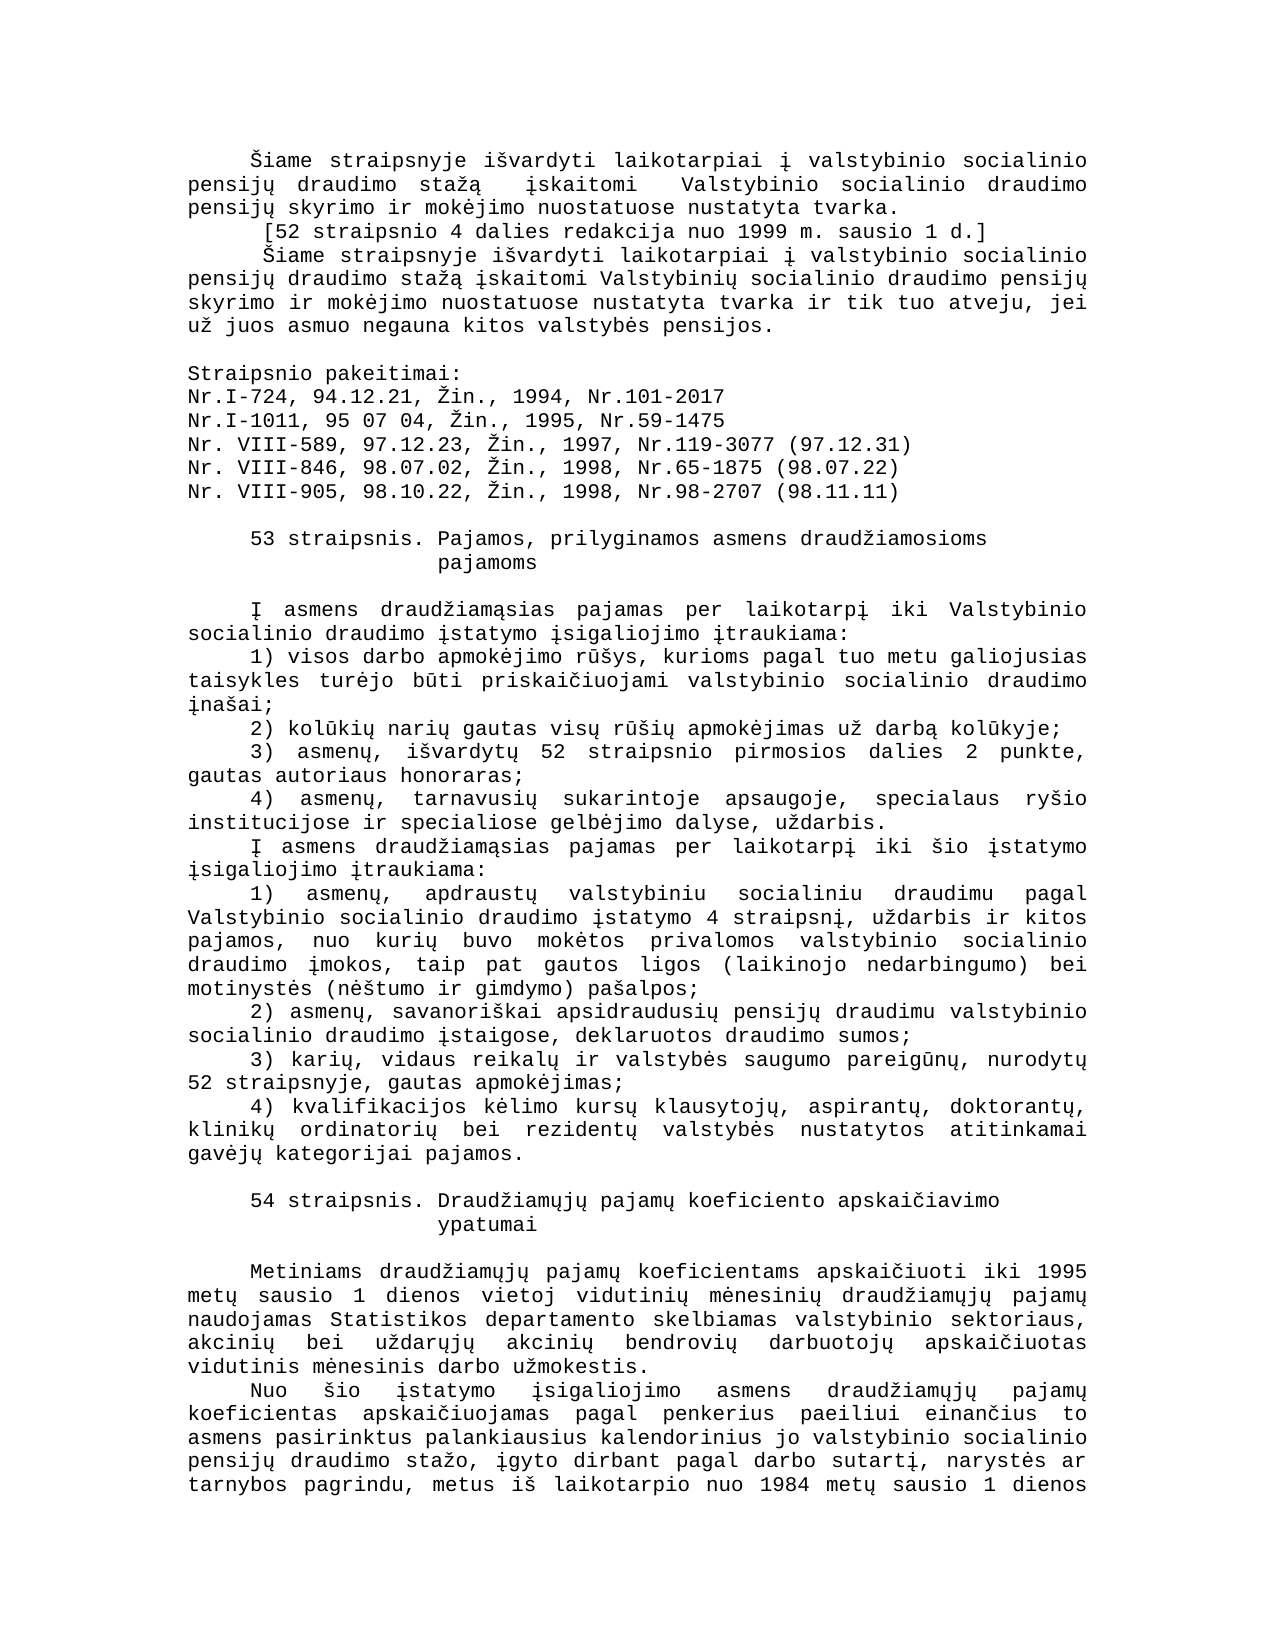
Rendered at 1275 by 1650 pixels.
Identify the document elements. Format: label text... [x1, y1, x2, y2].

text 3) asmenų, išvardytų 52 straipsnio pirmosios dalies 2 punkte, gautas autoriaus honoraras; [187, 741, 1087, 788]
text 1) asmenų, apdraustų valstybiniu socialiniu draudimu pagal Valstybinio socialinio draudimo įstatymo 4 straipsnį, uždarbis ir kitos pajamos, nuo kurių buvo mokėtos privalomos valstybinio socialinio draudimo įmokos, taip pat gautos ligos (laikinojo nedarbingumo) bei motinystės (nėštumo ir gimdymo) pašalpos; [187, 883, 1087, 1001]
text Nr. VIII-905, 98.10.22, Žin., 1998, Nr.98-2707 (98.11.11) [187, 481, 1087, 505]
text Šiame straipsnyje išvardyti laikotarpiai į valstybinio socialinio pensijų draudimo stažą įskaitomi Valstybinių socialinio draudimo pensijų skyrimo ir mokėjimo nuostatuose nustatyta tvarka ir tik tuo atveju, jei už juos asmuo negauna kitos valstybės pensijos. [187, 244, 1087, 339]
text Metiniams draudžiamųjų pajamų koeficientams apskaičiuoti iki 1995 metų sausio 1 dienos vietoj vidutinių mėnesinių draudžiamųjų pajamų naudojamas Statistikos departamento skelbiamas valstybinio sektoriaus, akcinių bei uždarųjų akcinių bendrovių darbuotojų apskaičiuotas vidutinis mėnesinis darbo užmokestis. [187, 1261, 1087, 1379]
text 53 straipsnis. Pajamos, prilyginamos asmens draudžiamosioms [187, 528, 1087, 552]
text 3) karių, vidaus reikalų ir valstybės saugumo pareigūnų, nurodytų 52 straipsnyje, gautas apmokėjimas; [187, 1048, 1087, 1096]
text 2) kolūkių narių gautas visų rūšių apmokėjimas už darbą kolūkyje; [187, 717, 1087, 741]
text 2) asmenų, savanoriškai apsidraudusių pensijų draudimu valstybinio socialinio draudimo įstaigose, deklaruotos draudimo sumos; [187, 1001, 1087, 1048]
text Į asmens draudžiamąsias pajamas per laikotarpį iki šio įstatymo įsigaliojimo įtraukiama: [187, 836, 1087, 883]
text Nr. VIII-589, 97.12.23, Žin., 1997, Nr.119-3077 (97.12.31) [187, 434, 1087, 457]
text 1) visos darbo apmokėjimo rūšys, kurioms pagal tuo metu galiojusias taisykles turėjo būti priskaičiuojami valstybinio socialinio draudimo įnašai; [187, 647, 1087, 717]
text Nr. VIII-846, 98.07.02, Žin., 1998, Nr.65-1875 (98.07.22) [187, 457, 1087, 481]
text 4) asmenų, tarnavusių sukarintoje apsaugoje, specialaus ryšio institucijose ir specialiose gelbėjimo dalyse, uždarbis. [187, 788, 1087, 836]
text Į asmens draudžiamąsias pajamas per laikotarpį iki Valstybinio socialinio draudimo įstatymo įsigaliojimo įtraukiama: [187, 599, 1087, 647]
text Nr.I-1011, 95 07 04, Žin., 1995, Nr.59-1475 [187, 410, 1087, 434]
text 4) kvalifikacijos kėlimo kursų klausytojų, aspirantų, doktorantų, klinikų ordinatorių bei rezidentų valstybės nustatytos atitinkamai gavėjų kategorijai pajamos. [187, 1096, 1087, 1167]
text [52 straipsnio 4 dalies redakcija nuo 1999 m. sausio 1 d.] [187, 221, 1087, 244]
text Šiame straipsnyje išvardyti laikotarpiai į valstybinio socialinio pensijų draudimo stažą įskaitomi Valstybinio socialinio draudimo pensijų skyrimo ir mokėjimo nuostatuose nustatyta tvarka. [187, 150, 1087, 221]
text Nr.I-724, 94.12.21, Žin., 1994, Nr.101-2017 [187, 386, 1087, 410]
text ypatumai [187, 1214, 1087, 1238]
text Nuo šio įstatymo įsigaliojimo asmens draudžiamųjų pajamų koeficientas apskaičiuojamas pagal penkerius paeiliui einančius to asmens pasirinktus palankiausius kalendorinius jo valstybinio socialinio pensijų draudimo stažo, įgyto dirbant pagal darbo sutartį, narystės ar tarnybos pagrindu, metus iš laikotarpio nuo 1984 metų sausio 1 dienos [187, 1379, 1087, 1498]
text pajamoms [187, 552, 1087, 576]
text Straipsnio pakeitimai: [187, 363, 1087, 386]
text 54 straipsnis. Draudžiamųjų pajamų koeficiento apskaičiavimo [187, 1190, 1087, 1214]
